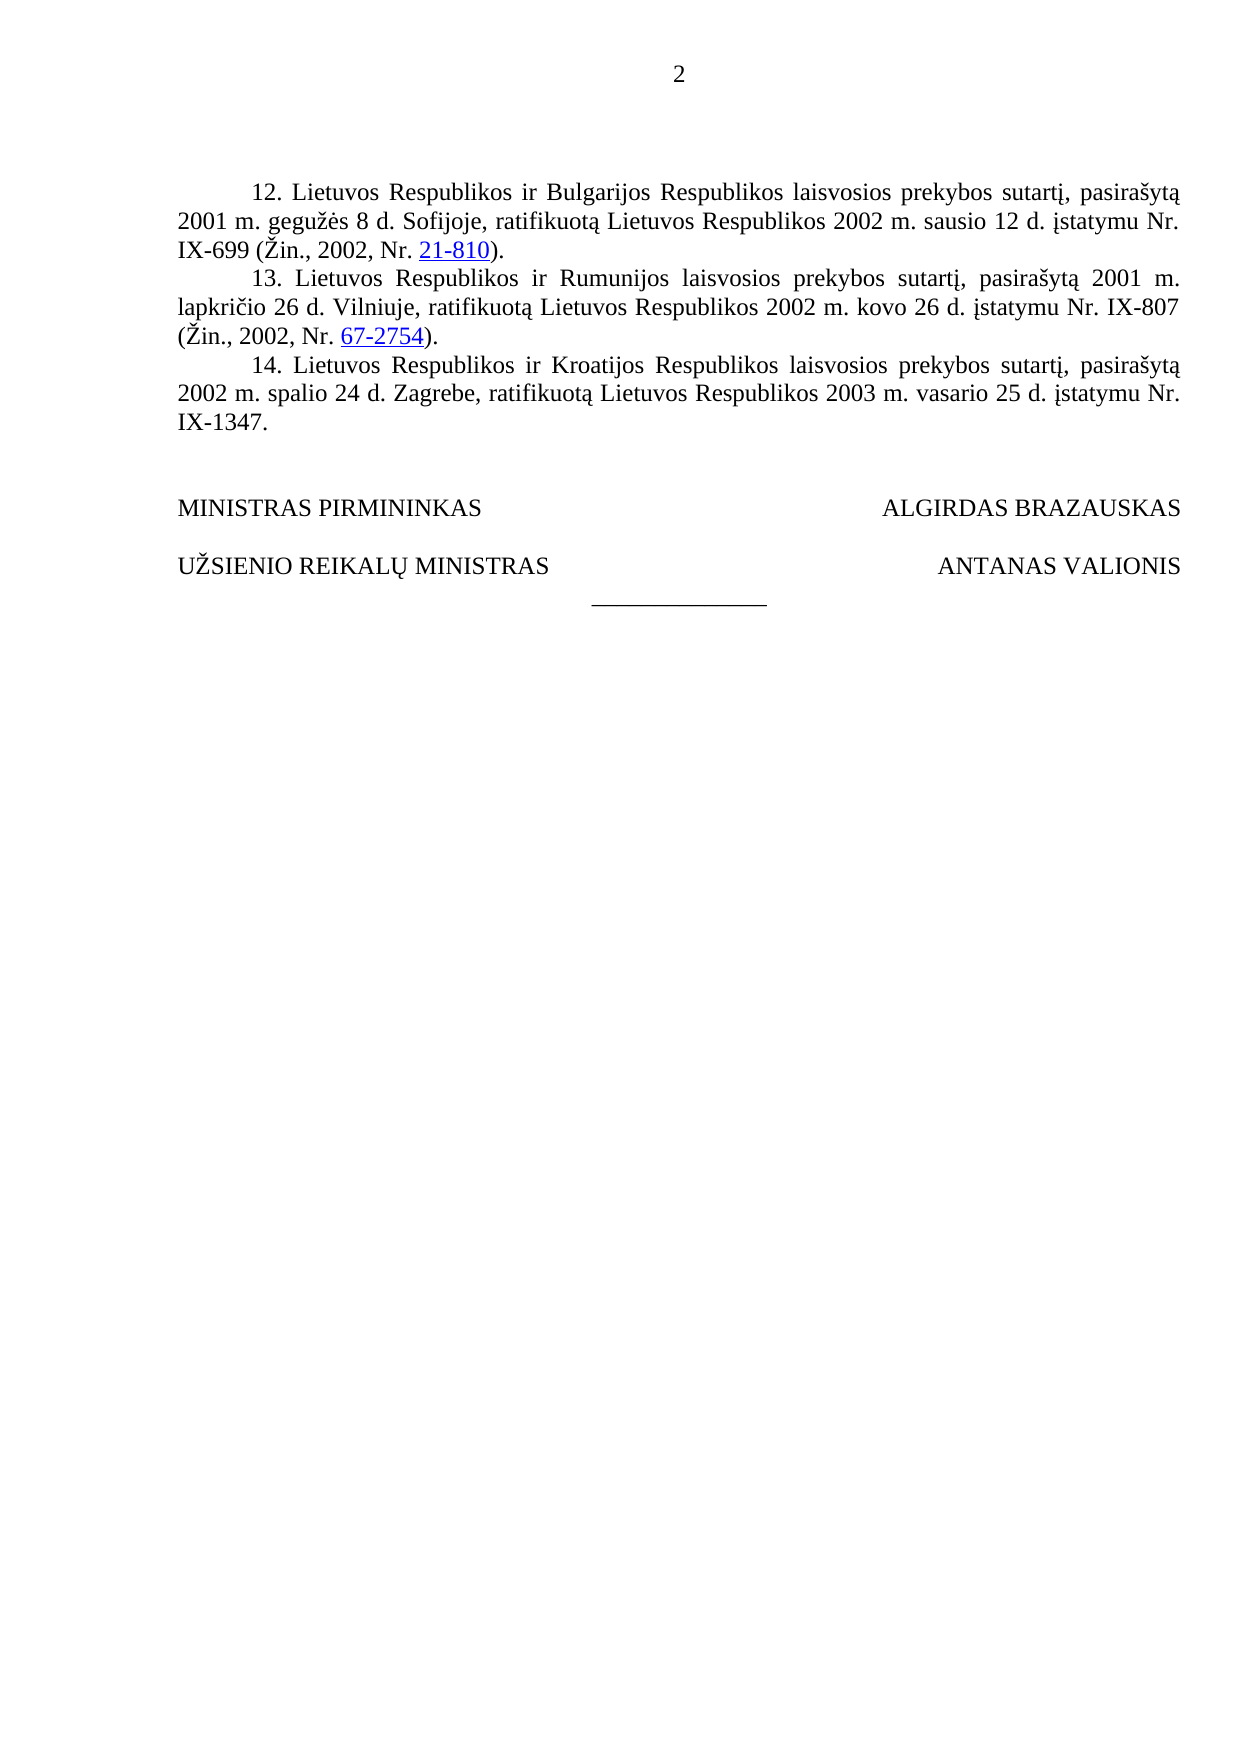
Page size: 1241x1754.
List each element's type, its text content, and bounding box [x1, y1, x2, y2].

text 12. Lietuvos Respublikos ir Bulgarijos Respublikos laisvosios prekybos sutartį, pasirašytą 2001 m. gegužės 8 d. Sofijoje, ratifikuotą Lietuvos Respublikos 2002 m. sausio 12 d. įstatymu Nr. IX-699 (Žin., 2002, Nr. 21-810). [177, 177, 1181, 263]
text ______________ [177, 580, 1181, 608]
text 14. Lietuvos Respublikos ir Kroatijos Respublikos laisvosios prekybos sutartį, pasirašytą 2002 m. spalio 24 d. Zagrebe, ratifikuotą Lietuvos Respublikos 2003 m. vasario 25 d. įstatymu Nr. IX-1347. [177, 350, 1181, 436]
text Ministras Pirmininkas Algirdas Brazauskas [177, 493, 1181, 522]
text Užsienio reikalų ministras Antanas Valionis [177, 551, 1181, 580]
text 13. Lietuvos Respublikos ir Rumunijos laisvosios prekybos sutartį, pasirašytą 2001 m. lapkričio 26 d. Vilniuje, ratifikuotą Lietuvos Respublikos 2002 m. kovo 26 d. įstatymu Nr. IX-807 (Žin., 2002, Nr. 67-2754). [177, 263, 1181, 350]
